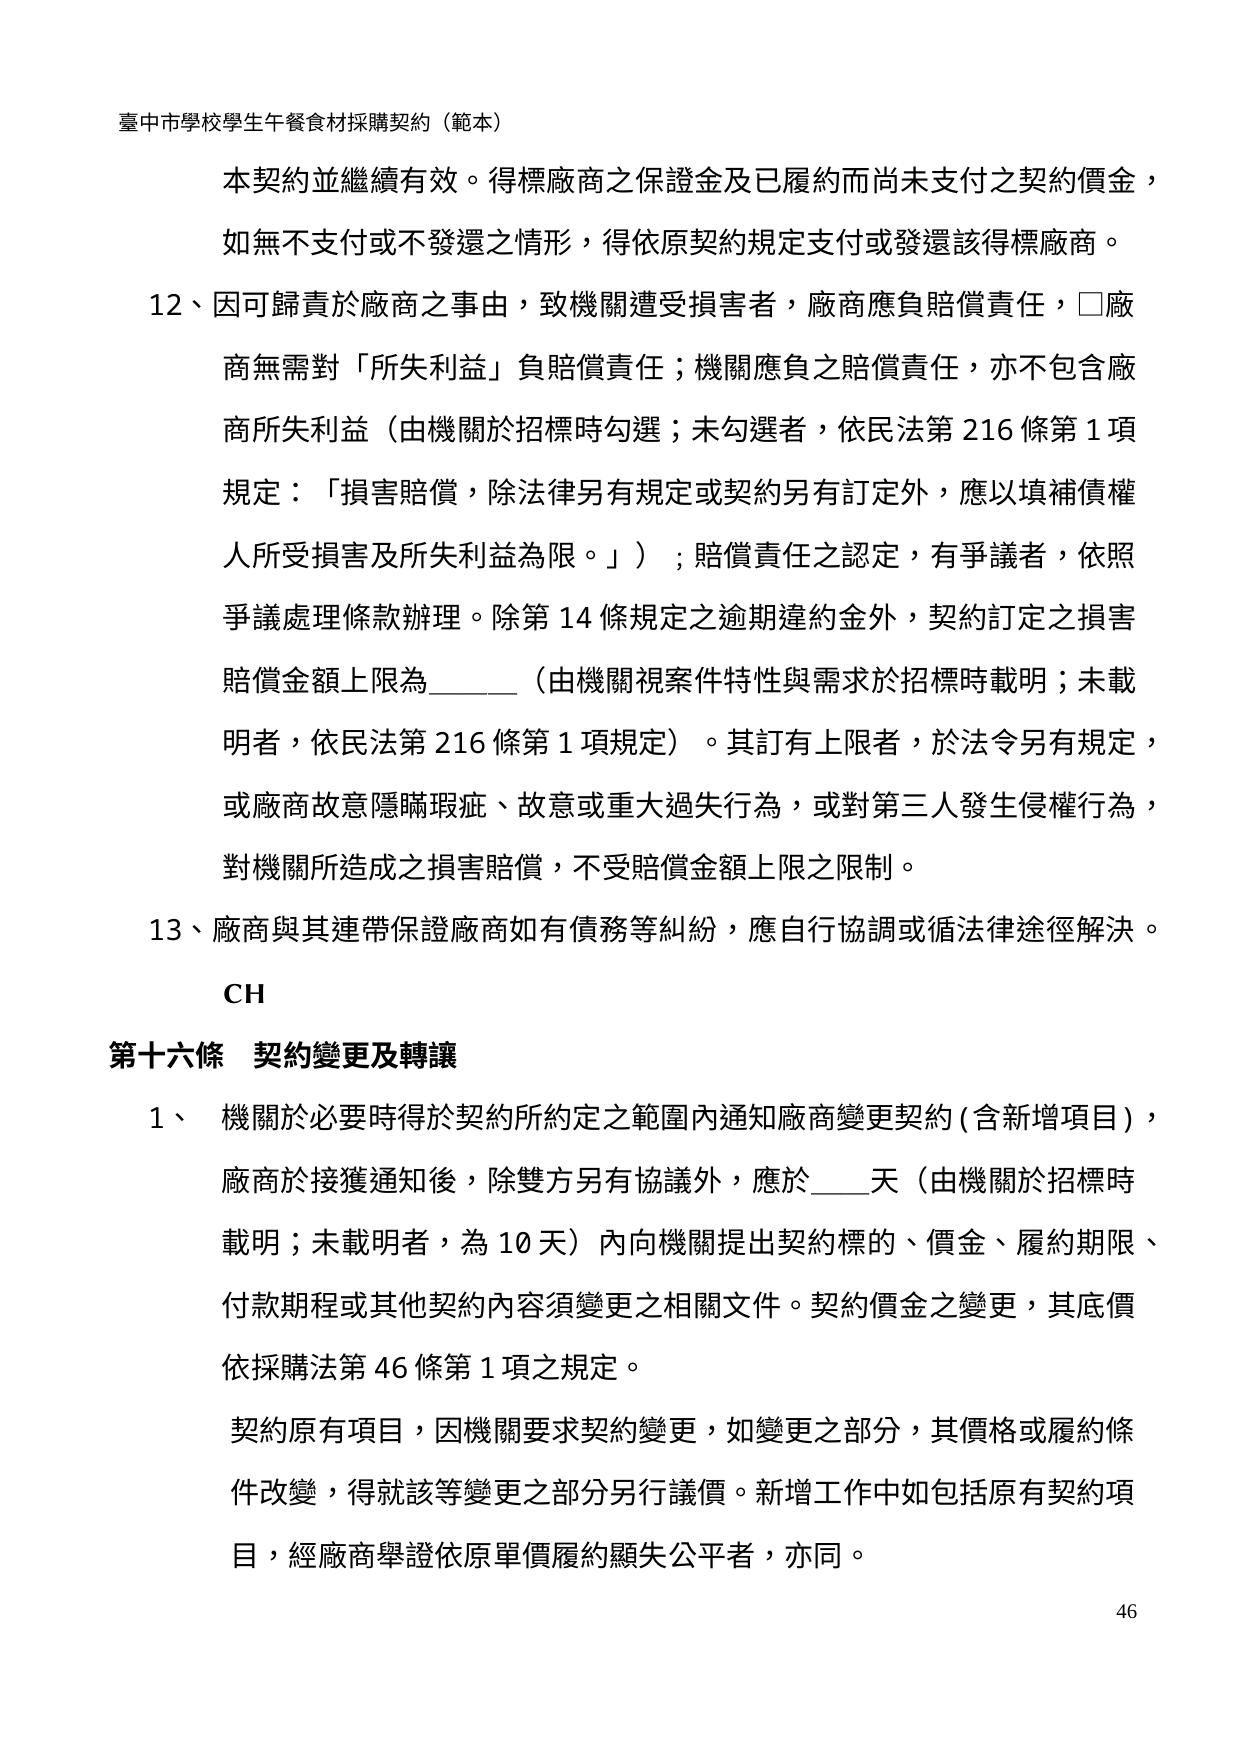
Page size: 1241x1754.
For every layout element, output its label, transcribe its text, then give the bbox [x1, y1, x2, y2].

list 機關於必要時得於契約所約定之範圍內通知廠商變更契約(含新增項目)，廠商於接獲通知後，除雙方另有協議外，應於＿＿天（由機關於招標時載明；未載明者，為10天）內向機關提出契約標的、價金、履約期限、付款期程或其他契約內容須變更之相關文件。契約價金之變更，其底價依採購法第46條第1項之規定。 [148, 1074, 1137, 1387]
text 第十六條 契約變更及轉讓 [108, 1012, 1137, 1074]
list 連帶保證廠商經機關通知代得標廠商履行義務者，有關廠商之一切權利，包括尚待履約部分之契約價金，一併移轉由該連帶保證廠商概括承受，本契約並繼續有效。得標廠商之保證金及已履約而尚未支付之契約價金，如無不支付或不發還之情形，得依原契約規定支付或發還該得標廠商。 [148, 137, 1137, 262]
list 廠商與其連帶保證廠商如有債務等糾紛，應自行協調或循法律途徑解決。 [148, 887, 1137, 1012]
text 契約原有項目，因機關要求契約變更，如變更之部分，其價格或履約條件改變，得就該等變更之部分另行議價。新增工作中如包括原有契約項目，經廠商舉證依原單價履約顯失公平者，亦同。 [230, 1387, 1137, 1574]
list 因可歸責於廠商之事由，致機關遭受損害者，廠商應負賠償責任，□廠商無需對「所失利益」負賠償責任；機關應負之賠償責任，亦不包含廠商所失利益（由機關於招標時勾選；未勾選者，依民法第216條第1項規定：「損害賠償，除法律另有規定或契約另有訂定外，應以填補債權人所受損害及所失利益為限。」）﹔賠償責任之認定，有爭議者，依照爭議處理條款辦理。除第14條規定之逾期違約金外，契約訂定之損害賠償金額上限為＿＿＿（由機關視案件特性與需求於招標時載明；未載明者，依民法第216條第1項規定）。其訂有上限者，於法令另有規定，或廠商故意隱瞞瑕疵、故意或重大過失行為，或對第三人發生侵權行為，對機關所造成之損害賠償，不受賠償金額上限之限制。 [148, 262, 1137, 887]
